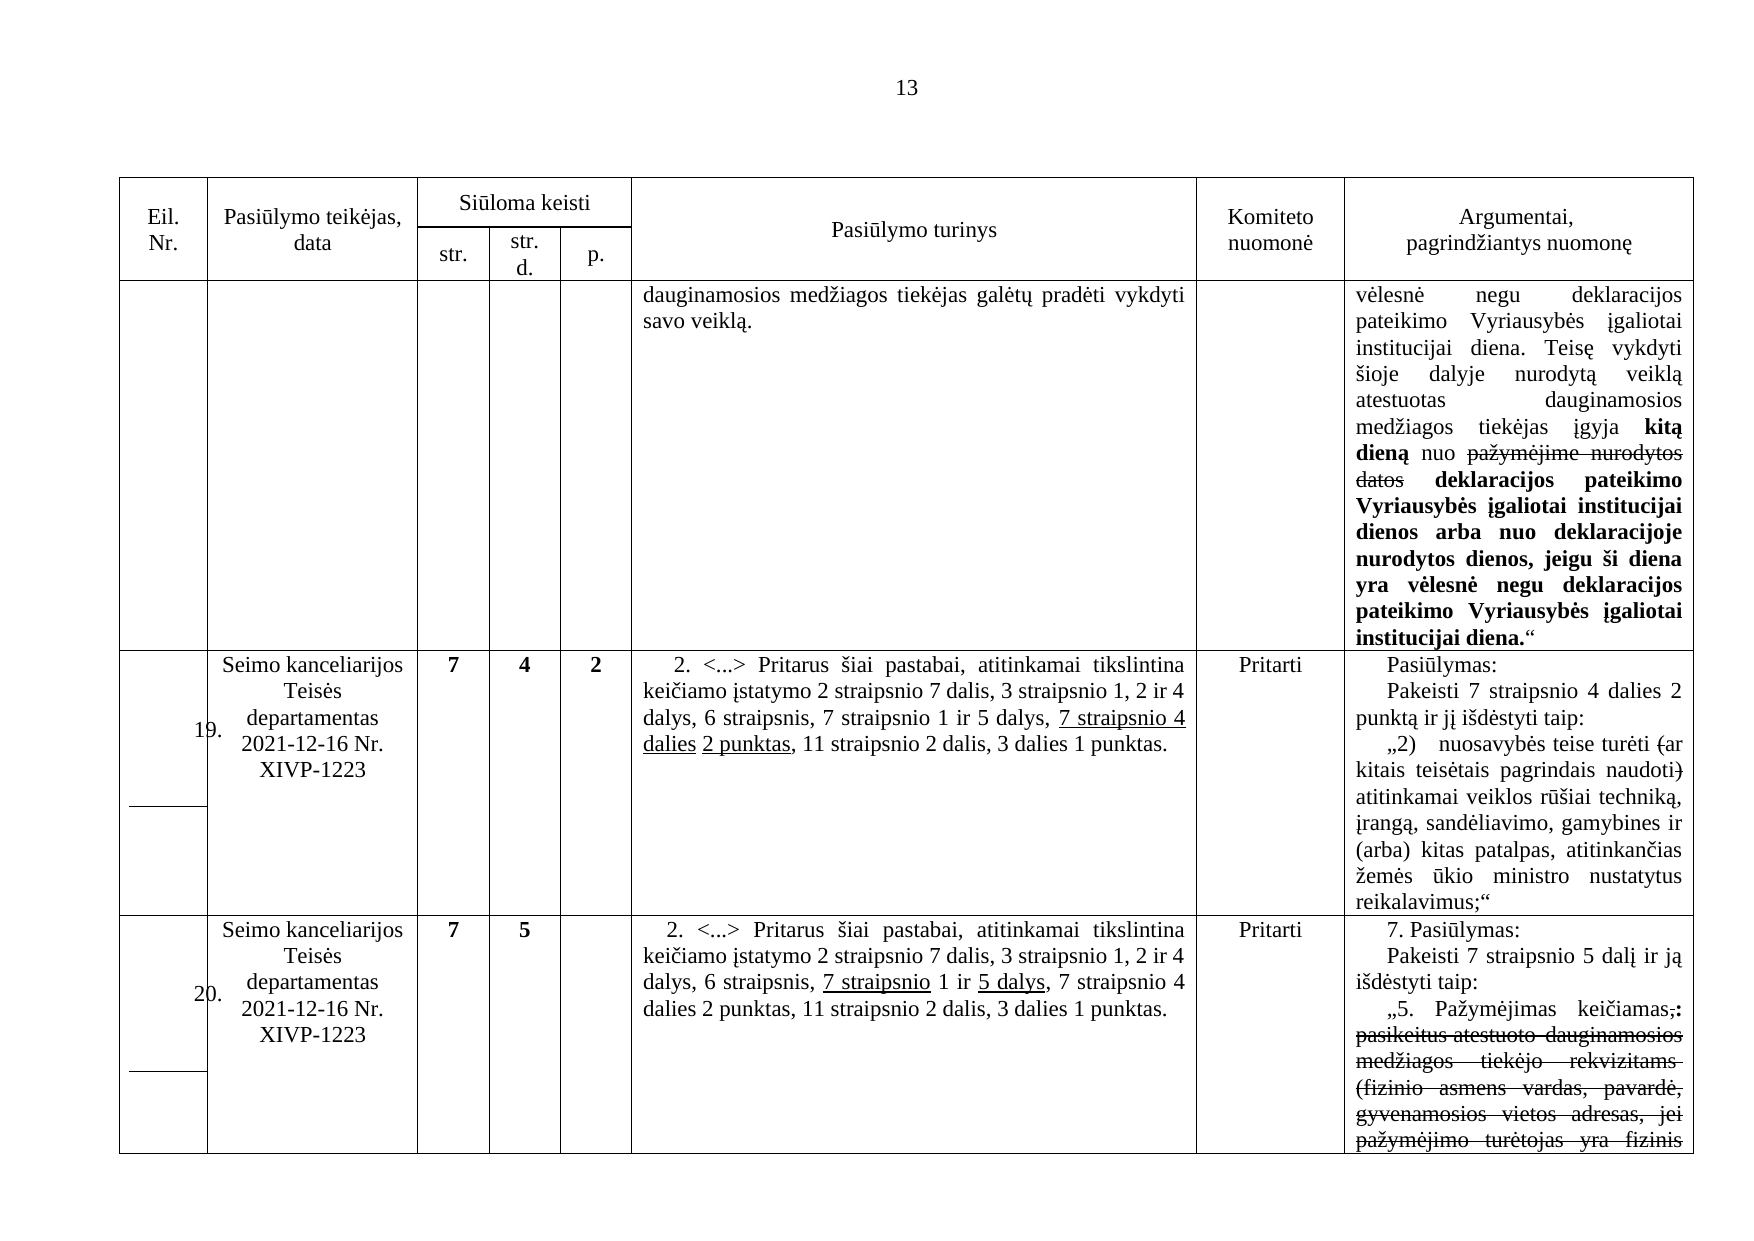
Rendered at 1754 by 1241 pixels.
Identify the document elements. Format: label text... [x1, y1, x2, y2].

table_header Argumentai, pagrindžiantys nuomonę [1345, 178, 1693, 280]
table_header Pasiūlymo teikėjas, data [208, 178, 417, 280]
table_cell 4 [490, 651, 560, 915]
table_cell vėlesnė negu deklaracijos pateikimo Vyriausybės įgaliotai institucijai diena. Teisę vykdyti šioje dalyje nurodytą veiklą atestuotas dauginamosios medžiagos tiekėjas įgyja kitą dieną nuo pažymėjime nurodytos datos deklaracijos pateikimo Vyriausybės įgaliotai institucijai dienos arba nuo deklaracijoje nurodytos dienos, jeigu ši diena yra vėlesnė negu deklaracijos pateikimo Vyriausybės įgaliotai institucijai diena.“ [1345, 281, 1693, 650]
table_cell [561, 281, 631, 650]
table_cell dauginamosios medžiagos tiekėjas galėtų pradėti vykdyti savo veiklą. [632, 281, 1196, 650]
table_cell Pritarti [1197, 916, 1344, 1153]
table_cell Seimo kanceliarijos Teisės departamentas 2021-12-16 Nr. XIVP-1223 [208, 916, 417, 1153]
table_cell Pritarti [1197, 651, 1344, 915]
table_cell [120, 916, 207, 1153]
table_cell [490, 281, 560, 650]
table_cell str. d. [490, 228, 560, 280]
table_header Eil. Nr. [120, 178, 207, 280]
table_cell [418, 281, 489, 650]
table_cell Seimo kanceliarijos Teisės departamentas 2021-12-16 Nr. XIVP-1223 [208, 651, 417, 915]
table_cell p. [561, 228, 631, 280]
table_cell Pasiūlymas: Pakeisti 7 straipsnio 4 dalies 2 punktą ir jį išdėstyti taip: „2) nuosavybės teise turėti (ar kitais teisėtais pagrindais naudoti) atitinkamai veiklos rūšiai techniką, įrangą, sandėliavimo, gamybines ir (arba) kitas patalpas, atitinkančias žemės ūkio ministro nustatytus reikalavimus;“ [1345, 651, 1693, 915]
table_cell str. [418, 228, 489, 280]
table_cell [561, 916, 631, 1153]
table_cell 2. <...> Pritarus šiai pastabai, atitinkamai tikslintina keičiamo įstatymo 2 straipsnio 7 dalis, 3 straipsnio 1, 2 ir 4 dalys, 6 straipsnis, 7 straipsnio 1 ir 5 dalys, 7 straipsnio 4 dalies 2 punktas, 11 straipsnio 2 dalis, 3 dalies 1 punktas. [632, 916, 1196, 1153]
table_cell 7 [418, 916, 489, 1153]
table_cell [120, 281, 207, 650]
table_cell 2 [561, 651, 631, 915]
table_cell [1197, 281, 1344, 650]
table_cell [120, 651, 207, 915]
table_cell 5 [490, 916, 560, 1153]
table_header Pasiūlymo turinys [632, 178, 1196, 280]
table_cell 7. Pasiūlymas: Pakeisti 7 straipsnio 5 dalį ir ją išdėstyti taip: „5. Pažymėjimas keičiamas,: pasikeitus atestuoto dauginamosios medžiagos tiekėjo rekvizitams (fizinio asmens vardas, pavardė, gyvenamosios vietos adresas, jei pažymėjimo turėtojas yra fizinis [1345, 916, 1693, 1153]
table_cell 2. <...> Pritarus šiai pastabai, atitinkamai tikslintina keičiamo įstatymo 2 straipsnio 7 dalis, 3 straipsnio 1, 2 ir 4 dalys, 6 straipsnis, 7 straipsnio 1 ir 5 dalys, 7 straipsnio 4 dalies 2 punktas, 11 straipsnio 2 dalis, 3 dalies 1 punktas. [632, 651, 1196, 915]
table_header Komiteto nuomonė [1197, 178, 1344, 280]
table_header Siūloma keisti [418, 178, 631, 226]
table_cell 7 [418, 651, 489, 915]
table_cell Seimo kanceliarijos Teisės departamentas 2021-12-16 Nr. XIVP-1223 [208, 281, 417, 650]
